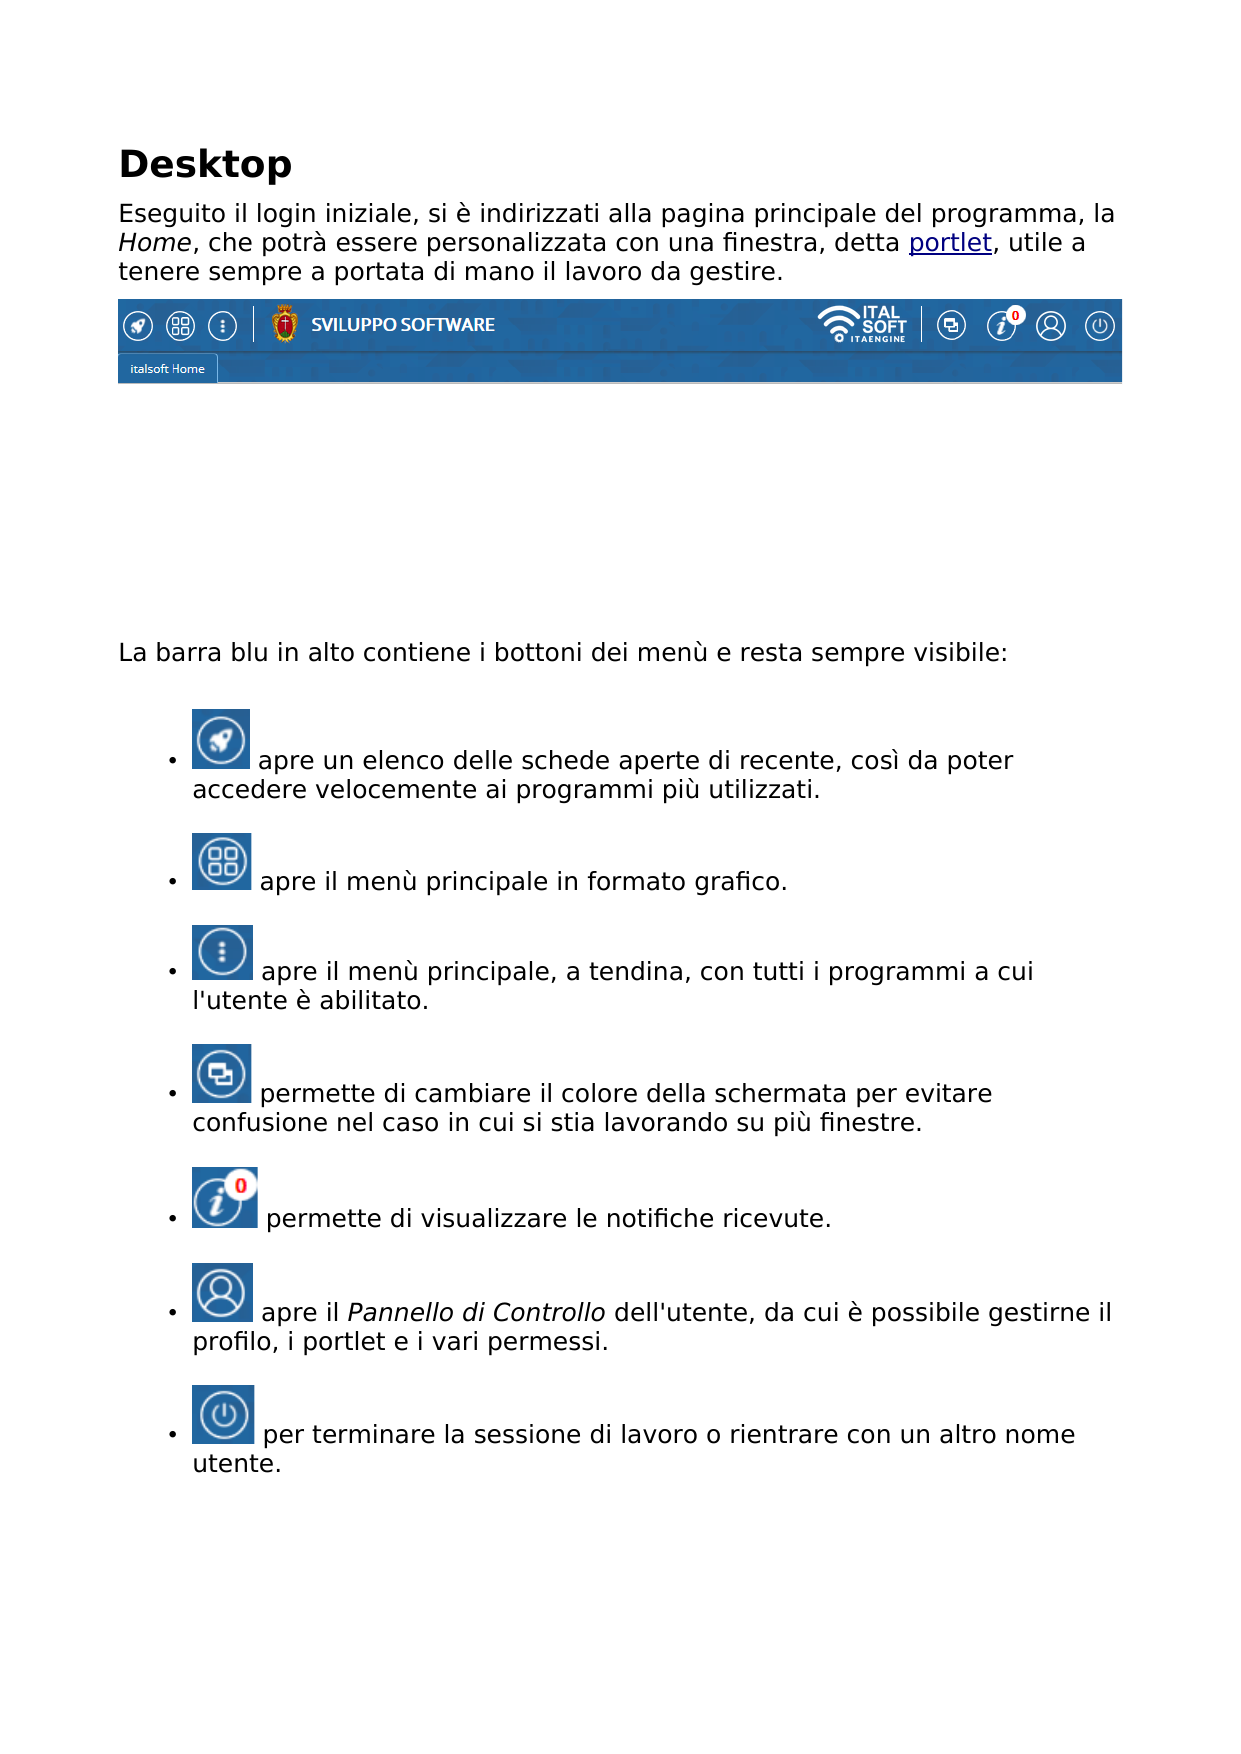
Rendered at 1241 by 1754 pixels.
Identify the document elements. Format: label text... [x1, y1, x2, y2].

picture [192, 1167, 258, 1228]
picture [192, 1385, 255, 1444]
list apre il menù principale, a tendina, con tutti i programmi a cui l'utente è abilitato. [177, 925, 1122, 1015]
picture [192, 925, 253, 980]
picture [118, 299, 1123, 626]
picture [192, 833, 252, 890]
list permette di cambiare il colore della schermata per evitare confusione nel caso in cui si stia lavorando su più finestre. [177, 1044, 1122, 1137]
subtitle Desktop [118, 143, 1122, 187]
picture [192, 1044, 252, 1103]
picture [192, 1263, 253, 1322]
picture [192, 709, 250, 769]
list apre un elenco delle schede aperte di recente, così da poter accedere velocemente ai programmi più utilizzati. [177, 710, 1122, 804]
list apre il menù principale in formato grafico. [177, 834, 1122, 896]
text Eseguito il login iniziale, si è indirizzati alla pagina principale del programma, la Home, che potrà essere personalizzata con una finestra, detta portlet, utile a tenere sempre a portata di mano il lavoro da gestire. [118, 199, 1122, 287]
list per terminare la sessione di lavoro o rientrare con un altro nome utente. [177, 1386, 1122, 1537]
text La barra blu in alto contiene i bottoni dei menù e resta sempre visibile: [118, 638, 1122, 668]
list apre il Pannello di Controllo dell'utente, da cui è possibile gestirne il profilo, i portlet e i vari permessi. [177, 1263, 1122, 1356]
list permette di visualizzare le notifiche ricevute. [177, 1167, 1122, 1234]
